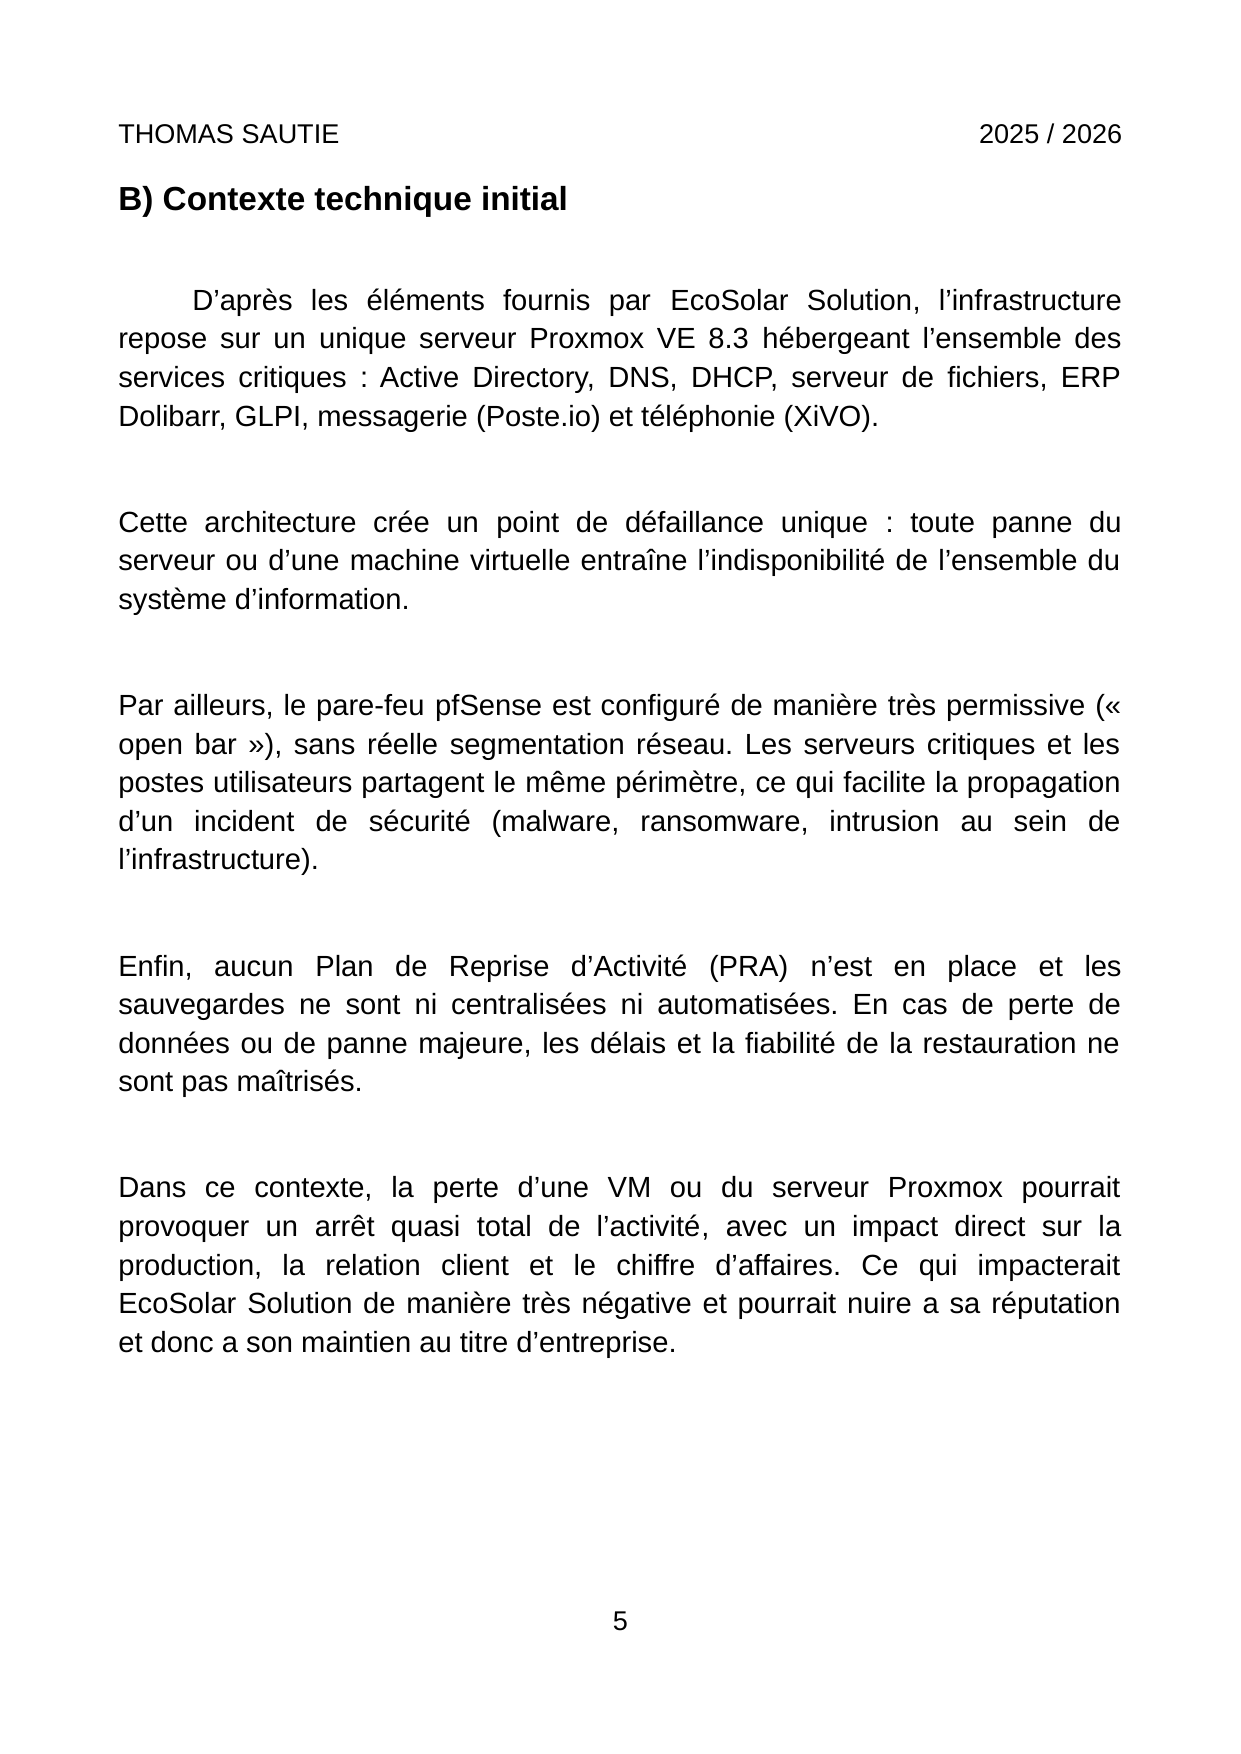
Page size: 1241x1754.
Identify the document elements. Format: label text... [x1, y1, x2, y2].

subtitle B) Contexte technique initial [118, 179, 1122, 217]
text D’après les éléments fournis par EcoSolar Solution, l’infrastructure repose sur un unique serveur Proxmox VE 8.3 hébergeant l’ensemble des services critiques : Active Directory, DNS, DHCP, serveur de fichiers, ERP Dolibarr, GLPI, messagerie (Poste.io) et téléphonie (XiVO). [118, 283, 1122, 432]
text Enfin, aucun Plan de Reprise d’Activité (PRA) n’est en place et les sauvegardes ne sont ni centralisées ni automatisées. En cas de perte de données ou de panne majeure, les délais et la fiabilité de la restauration ne sont pas maîtrisés. [118, 948, 1122, 1098]
text Par ailleurs, le pare-feu pfSense est configuré de manière très permissive (« open bar »), sans réelle segmentation réseau. Les serveurs critiques et les postes utilisateurs partagent le même périmètre, ce qui facilite la propagation d’un incident de sécurité (malware, ransomware, intrusion au sein de l’infrastructure). [118, 688, 1122, 876]
text Cette architecture crée un point de défaillance unique : toute panne du serveur ou d’une machine virtuelle entraîne l’indisponibilité de l’ensemble du système d’information. [118, 505, 1122, 615]
text Dans ce contexte, la perte d’une VM ou du serveur Proxmox pourrait provoquer un arrêt quasi total de l’activité, avec un impact direct sur la production, la relation client et le chiffre d’affaires. Ce qui impacterait EcoSolar Solution de manière très négative et pourrait nuire a sa réputation et donc a son maintien au titre d’entreprise. [118, 1170, 1122, 1358]
